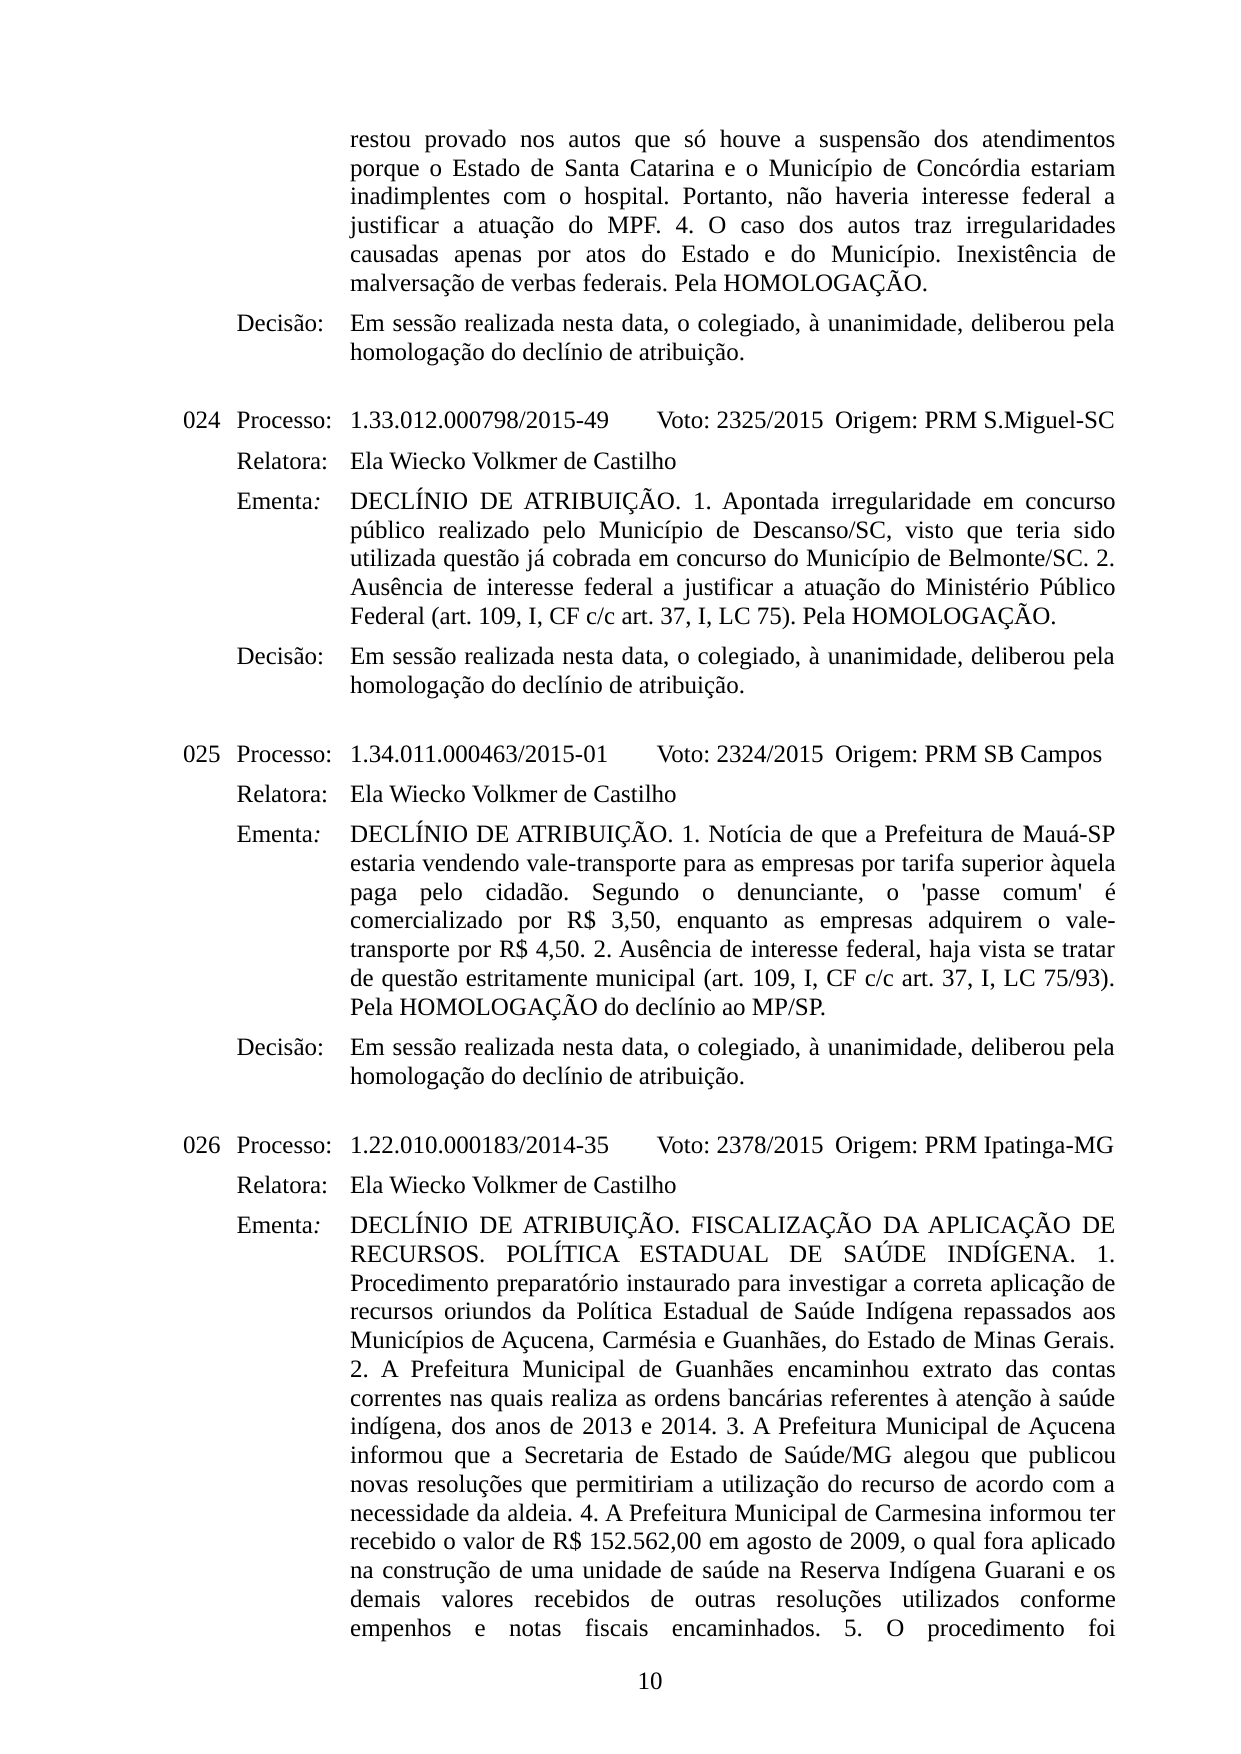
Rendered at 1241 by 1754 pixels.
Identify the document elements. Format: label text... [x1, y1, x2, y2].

table_cell DECLÍNIO DE ATRIBUIÇÃO. FISCALIZAÇÃO DA APLICAÇÃO DE RECURSOS. POLÍTICA ESTADUAL DE SAÚDE INDÍGENA. 1. Procedimento preparatório instaurado para investigar a correta aplicação de recursos oriundos da Política Estadual de Saúde Indígena repassados aos Municípios de Açucena, Carmésia e Guanhães, do Estado de Minas Gerais. 2. A Prefeitura Municipal de Guanhães encaminhou extrato das contas correntes nas quais realiza as ordens bancárias referentes à atenção à saúde indígena, dos anos de 2013 e 2014. 3. A Prefeitura Municipal de Açucena informou que a Secretaria de Estado de Saúde/MG alegou que publicou novas resoluções que permitiriam a utilização do recurso de acordo com a necessidade da aldeia. 4. A Prefeitura Municipal de Carmesina informou ter recebido o valor de R$ 152.562,00 em agosto de 2009, o qual fora aplicado na construção de uma unidade de saúde na Reserva Indígena Guarani e os demais valores recebidos de outras resoluções utilizados conforme empenhos e notas fiscais encaminhados. 5. O procedimento foi [344, 1204, 1122, 1647]
table_cell DECLÍNIO DE ATRIBUIÇÃO. 1. Notícia de que a Prefeitura de Mauá-SP estaria vendendo vale-transporte para as empresas por tarifa superior àquela paga pelo cidadão. Segundo o denunciante, o 'passe comum' é comercializado por R$ 3,50, enquanto as empresas adquirem o vale-transporte por R$ 4,50. 2. Ausência de interesse federal, haja vista se tratar de questão estritamente municipal (art. 109, I, CF c/c art. 37, I, LC 75/93). Pela HOMOLOGAÇÃO do declínio ao MP/SP. [344, 814, 1122, 1026]
table_cell DECLÍNIO DE ATRIBUIÇÃO. 1. Apontada irregularidade em concurso público realizado pelo Município de Descanso/SC, visto que teria sido utilizada questão já cobrada em concurso do Município de Belmonte/SC. 2. Ausência de interesse federal a justificar a atuação do Ministério Público Federal (art. 109, I, CF c/c art. 37, I, LC 75). Pela HOMOLOGAÇÃO. [344, 480, 1122, 635]
table_cell Ementa: [231, 814, 344, 1026]
table_header 025 [177, 733, 231, 773]
table_cell Ela Wiecko Volkmer de Castilho [344, 440, 1122, 480]
table_cell restou provado nos autos que só houve a suspensão dos atendimentos porque o Estado de Santa Catarina e o Município de Concórdia estariam inadimplentes com o hospital. Portanto, não haveria interesse federal a justificar a atuação do MPF. 4. O caso dos autos traz irregularidades causadas apenas por atos do Estado e do Município. Inexistência de malversação de verbas federais. Pela HOMOLOGAÇÃO. [344, 118, 1122, 302]
table_cell [177, 1204, 231, 1647]
table_cell [177, 118, 231, 302]
table_cell Decisão: [231, 635, 344, 704]
table_header 1.33.012.000798/2015-49 [344, 400, 651, 440]
table_header 024 [177, 400, 231, 440]
table_header Voto: 2378/2015 [651, 1124, 829, 1164]
table_cell Em sessão realizada nesta data, o colegiado, à unanimidade, deliberou pela homologação do declínio de atribuição. [344, 635, 1122, 704]
table_header Voto: 2324/2015 [651, 733, 829, 773]
table_cell Ela Wiecko Volkmer de Castilho [344, 773, 1122, 813]
table_header Origem: PRM Ipatinga-MG [829, 1124, 1122, 1164]
table_header 026 [177, 1124, 231, 1164]
table_cell [177, 635, 231, 704]
table_cell [231, 118, 344, 302]
table_header Origem: PRM SB Campos [829, 733, 1122, 773]
table_cell Ementa: [231, 1204, 344, 1647]
table_cell Ela Wiecko Volkmer de Castilho [344, 1164, 1122, 1204]
table_cell [177, 302, 231, 371]
table_cell Relatora: [231, 1164, 344, 1204]
table_cell Decisão: [231, 1026, 344, 1095]
table_header 1.34.011.000463/2015-01 [344, 733, 651, 773]
table_header Voto: 2325/2015 [651, 400, 829, 440]
table_cell Relatora: [231, 773, 344, 813]
table_header 1.22.010.000183/2014-35 [344, 1124, 651, 1164]
table_cell Em sessão realizada nesta data, o colegiado, à unanimidade, deliberou pela homologação do declínio de atribuição. [344, 1026, 1122, 1095]
table_cell [177, 773, 231, 813]
table_cell [177, 1026, 231, 1095]
table_header Processo: [231, 1124, 344, 1164]
table_header Origem: PRM S.Miguel-SC [829, 400, 1122, 440]
table_cell Em sessão realizada nesta data, o colegiado, à unanimidade, deliberou pela homologação do declínio de atribuição. [344, 302, 1122, 371]
table_cell [177, 1164, 231, 1204]
table_cell Decisão: [231, 302, 344, 371]
table_cell Ementa: [231, 480, 344, 635]
table_header Processo: [231, 733, 344, 773]
table_cell [177, 480, 231, 635]
table_header Processo: [231, 400, 344, 440]
table_cell Relatora: [231, 440, 344, 480]
table_cell [177, 814, 231, 1026]
table_cell [177, 440, 231, 480]
